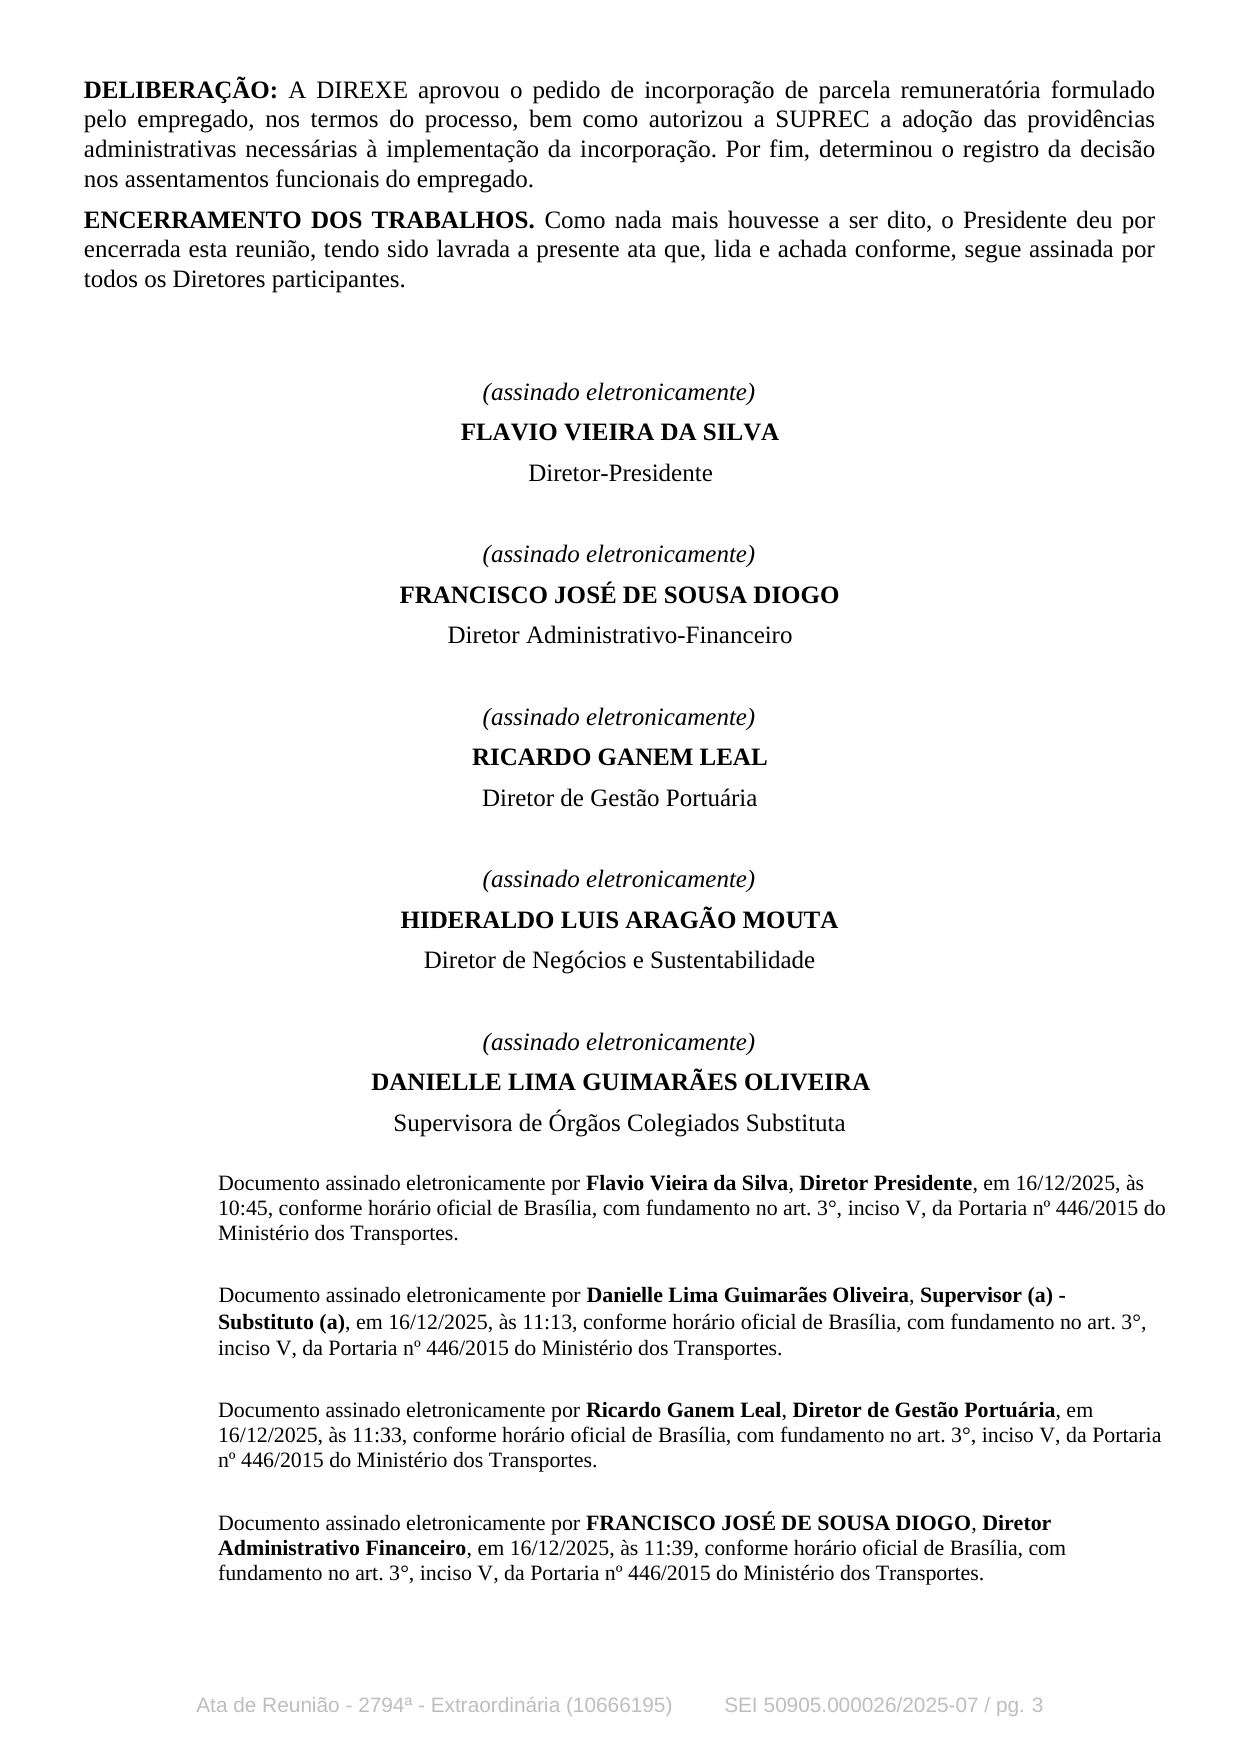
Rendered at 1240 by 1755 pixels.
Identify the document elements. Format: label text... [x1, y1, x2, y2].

text Substituto (a), em 16/12/2025, às 11:13, conforme horário oficial de Brasília, com fundamento no art. 3°, inciso V, da Portaria nº 446/2015 do Ministério dos Transportes. [218, 1309, 1167, 1360]
text Documento assinado eletronicamente por Flavio Vieira da Silva, Diretor Presidente, em 16/12/2025, às 10:45, conforme horário oficial de Brasília, com fundamento no art. 3°, inciso V, da Portaria nº 446/2015 do Ministério dos Transportes. [218, 1170, 1167, 1245]
text Diretor de Negócios e Sustentabilidade [74, 945, 1165, 974]
text Documento assinado eletronicamente por FRANCISCO JOSÉ DE SOUSA DIOGO, Diretor Administrativo Financeiro, em 16/12/2025, às 11:39, conforme horário oficial de Brasília, com fundamento no art. 3°, inciso V, da Portaria nº 446/2015 do Ministério dos Transportes. [218, 1510, 1167, 1585]
text Documento assinado eletronicamente por Ricardo Ganem Leal, Diretor de Gestão Portuária, em 16/12/2025, às 11:33, conforme horário oficial de Brasília, com fundamento no art. 3°, inciso V, da Portaria nº 446/2015 do Ministério dos Transportes. [218, 1397, 1167, 1473]
text Diretor de Gestão Portuária [74, 783, 1165, 812]
text DANIELLE LIMA GUIMARÃES OLIVEIRA [74, 1067, 1167, 1096]
text (assinado eletronicamente) [73, 377, 1167, 405]
text (assinado eletronicamente) [73, 1027, 1167, 1055]
text ENCERRAMENTO DOS TRABALHOS. Como nada mais houvesse a ser dito, o Presidente deu por encerrada esta reunião, tendo sido lavrada a presente ata que, lida e achada conforme, segue assinada por todos os Diretores participantes. [84, 205, 1156, 293]
text (assinado eletronicamente) [73, 864, 1167, 893]
text HIDERALDO LUIS ARAGÃO MOUTA [74, 905, 1164, 933]
text (assinado eletronicamente) [73, 702, 1167, 730]
text RICARDO GANEM LEAL [74, 742, 1165, 771]
text Diretor Administrativo-Financeiro [74, 620, 1166, 649]
text Documento assinado eletronicamente por Danielle Lima Guimarães Oliveira, Supervisor (a) - [218, 1282, 1167, 1308]
text (assinado eletronicamente) [73, 539, 1167, 568]
text Supervisora de Órgãos Colegiados Substituta [74, 1108, 1165, 1137]
text FRANCISCO JOSÉ DE SOUSA DIOGO [74, 580, 1164, 608]
text DELIBERAÇÃO: A DIREXE aprovou o pedido de incorporação de parcela remuneratória formulado pelo empregado, nos termos do processo, bem como autorizou a SUPREC a adoção das providências administrativas necessárias à implementação da incorporação. Por fim, determinou o registro da decisão nos assentamentos funcionais do empregado. [84, 75, 1156, 192]
text FLAVIO VIEIRA DA SILVA [74, 417, 1165, 446]
text Diretor-Presidente [74, 458, 1167, 487]
